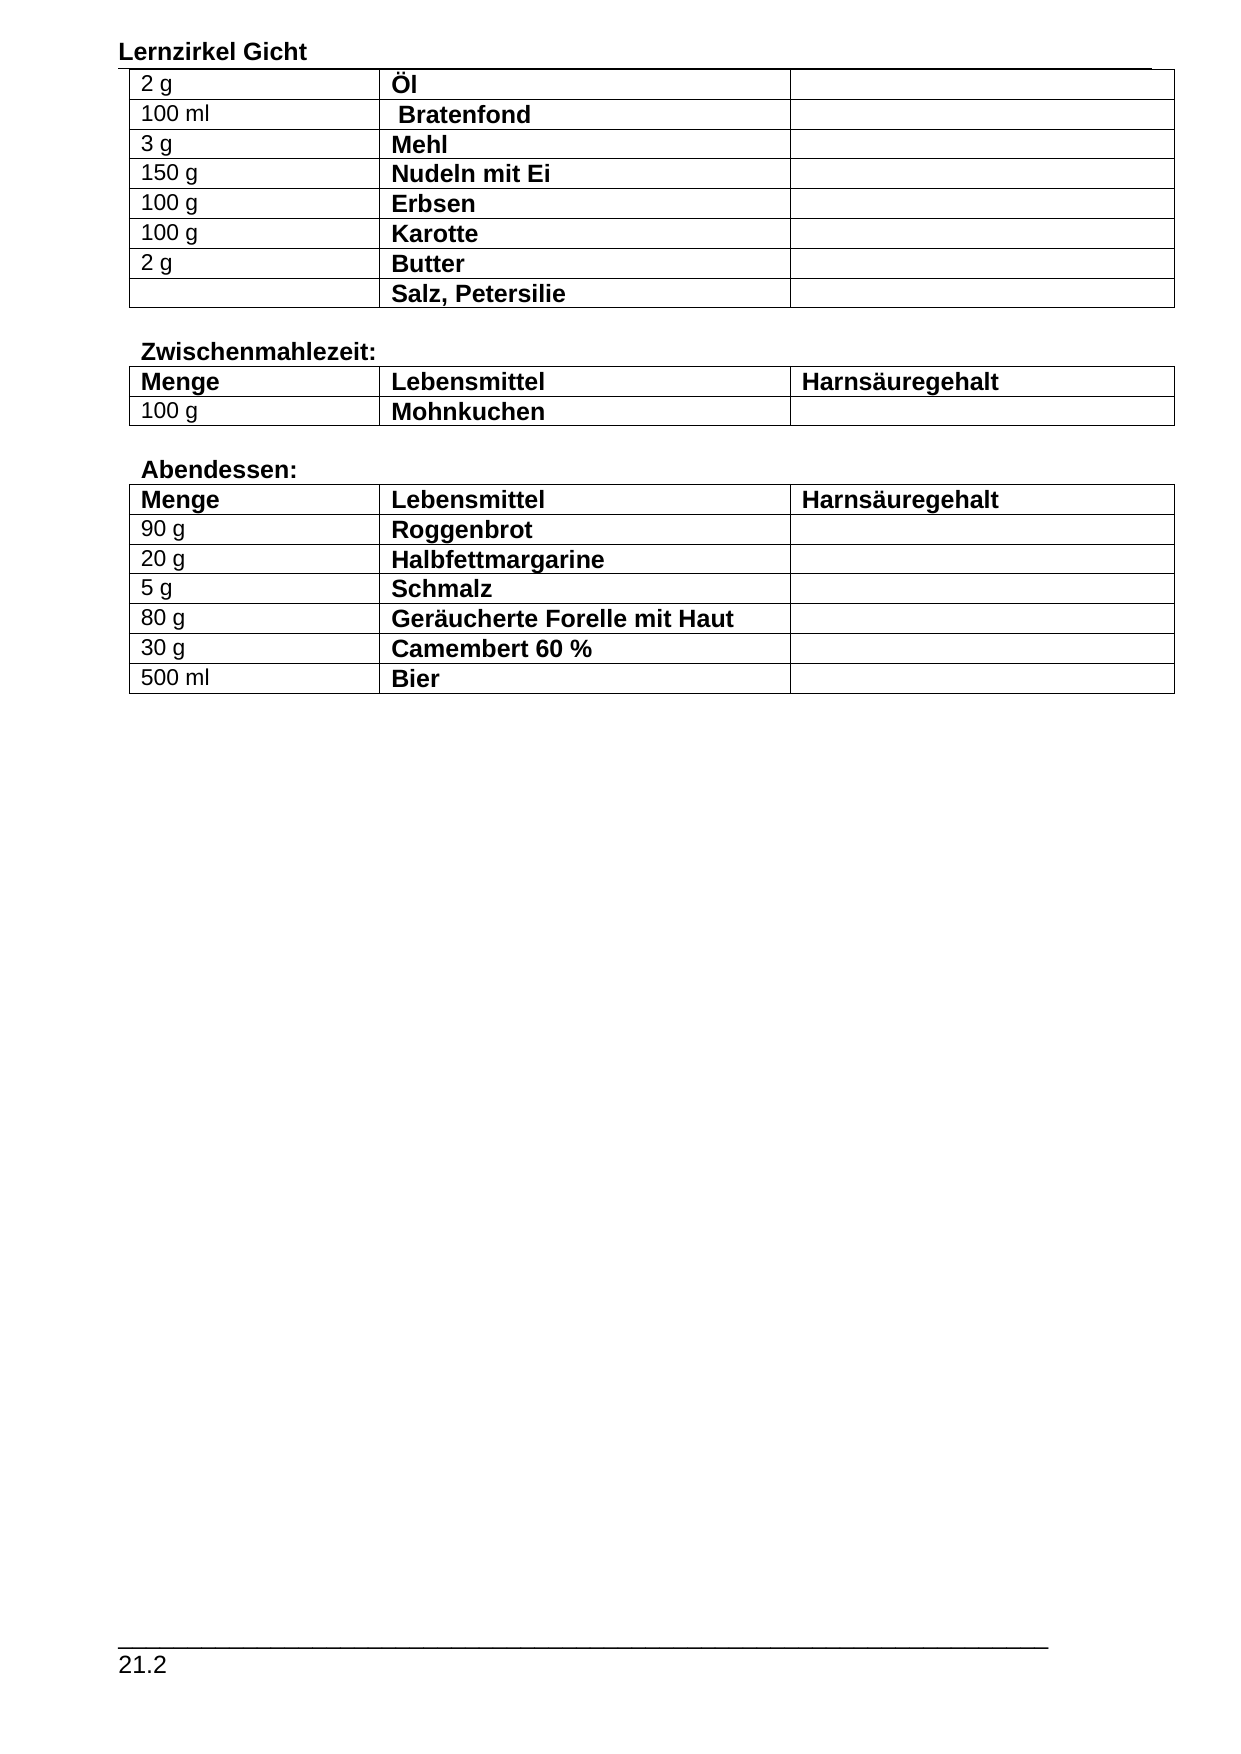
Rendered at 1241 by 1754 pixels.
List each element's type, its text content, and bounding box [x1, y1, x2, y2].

table_cell [791, 574, 1174, 603]
table_cell Bier [380, 664, 790, 692]
table_cell 2 g [130, 249, 379, 277]
table_cell Halbfettmargarine [380, 545, 790, 573]
table_cell [791, 249, 1174, 277]
table_cell 500 ml [130, 664, 379, 692]
table_cell [791, 189, 1174, 218]
table_cell 3 g [130, 130, 379, 158]
table_cell Salz, Petersilie [380, 279, 790, 307]
table_cell Lebensmittel [380, 367, 790, 396]
table_cell 20 g [130, 545, 379, 573]
table_cell 150 g [130, 159, 379, 188]
table_cell [791, 159, 1174, 188]
table_cell Harnsäuregehalt [791, 367, 1174, 396]
table_cell [791, 70, 1174, 99]
table_cell [130, 279, 379, 307]
table_cell 90 g [130, 515, 379, 543]
table_cell Bratenfond [380, 100, 790, 128]
table_cell Mohnkuchen [380, 397, 790, 425]
table_cell [791, 397, 1174, 425]
table_cell Camembert 60 % [380, 634, 790, 663]
table_cell [791, 604, 1174, 633]
table_cell 30 g [130, 634, 379, 663]
table_header Abendessen: [129, 455, 1174, 484]
table_cell Geräucherte Forelle mit Haut [380, 604, 790, 633]
table_cell [791, 634, 1174, 663]
table_cell 80 g [130, 604, 379, 633]
table_cell Nudeln mit Ei [380, 159, 790, 188]
table_cell Karotte [380, 219, 790, 248]
table_cell 2 g [130, 70, 379, 99]
table_cell 100 ml [130, 100, 379, 128]
table_cell 100 g [130, 397, 379, 425]
table_cell 100 g [130, 189, 379, 218]
table_cell 5 g [130, 574, 379, 603]
table_cell [791, 100, 1174, 128]
table_cell 100 g [130, 219, 379, 248]
table_cell Lebensmittel [380, 485, 790, 514]
table_cell Schmalz [380, 574, 790, 603]
table_cell Roggenbrot [380, 515, 790, 543]
table_cell Mehl [380, 130, 790, 158]
table_cell Menge [130, 485, 379, 514]
table_cell Harnsäuregehalt [791, 485, 1174, 514]
table_cell Menge [130, 367, 379, 396]
table_cell [791, 545, 1174, 573]
table_cell Öl [380, 70, 790, 99]
table_cell Butter [380, 249, 790, 277]
table_cell [791, 130, 1174, 158]
table_cell [791, 664, 1174, 692]
table_cell [791, 279, 1174, 307]
table_header Zwischenmahlezeit: [129, 337, 1174, 366]
table_cell [791, 219, 1174, 248]
table_cell Erbsen [380, 189, 790, 218]
table_cell [791, 515, 1174, 543]
